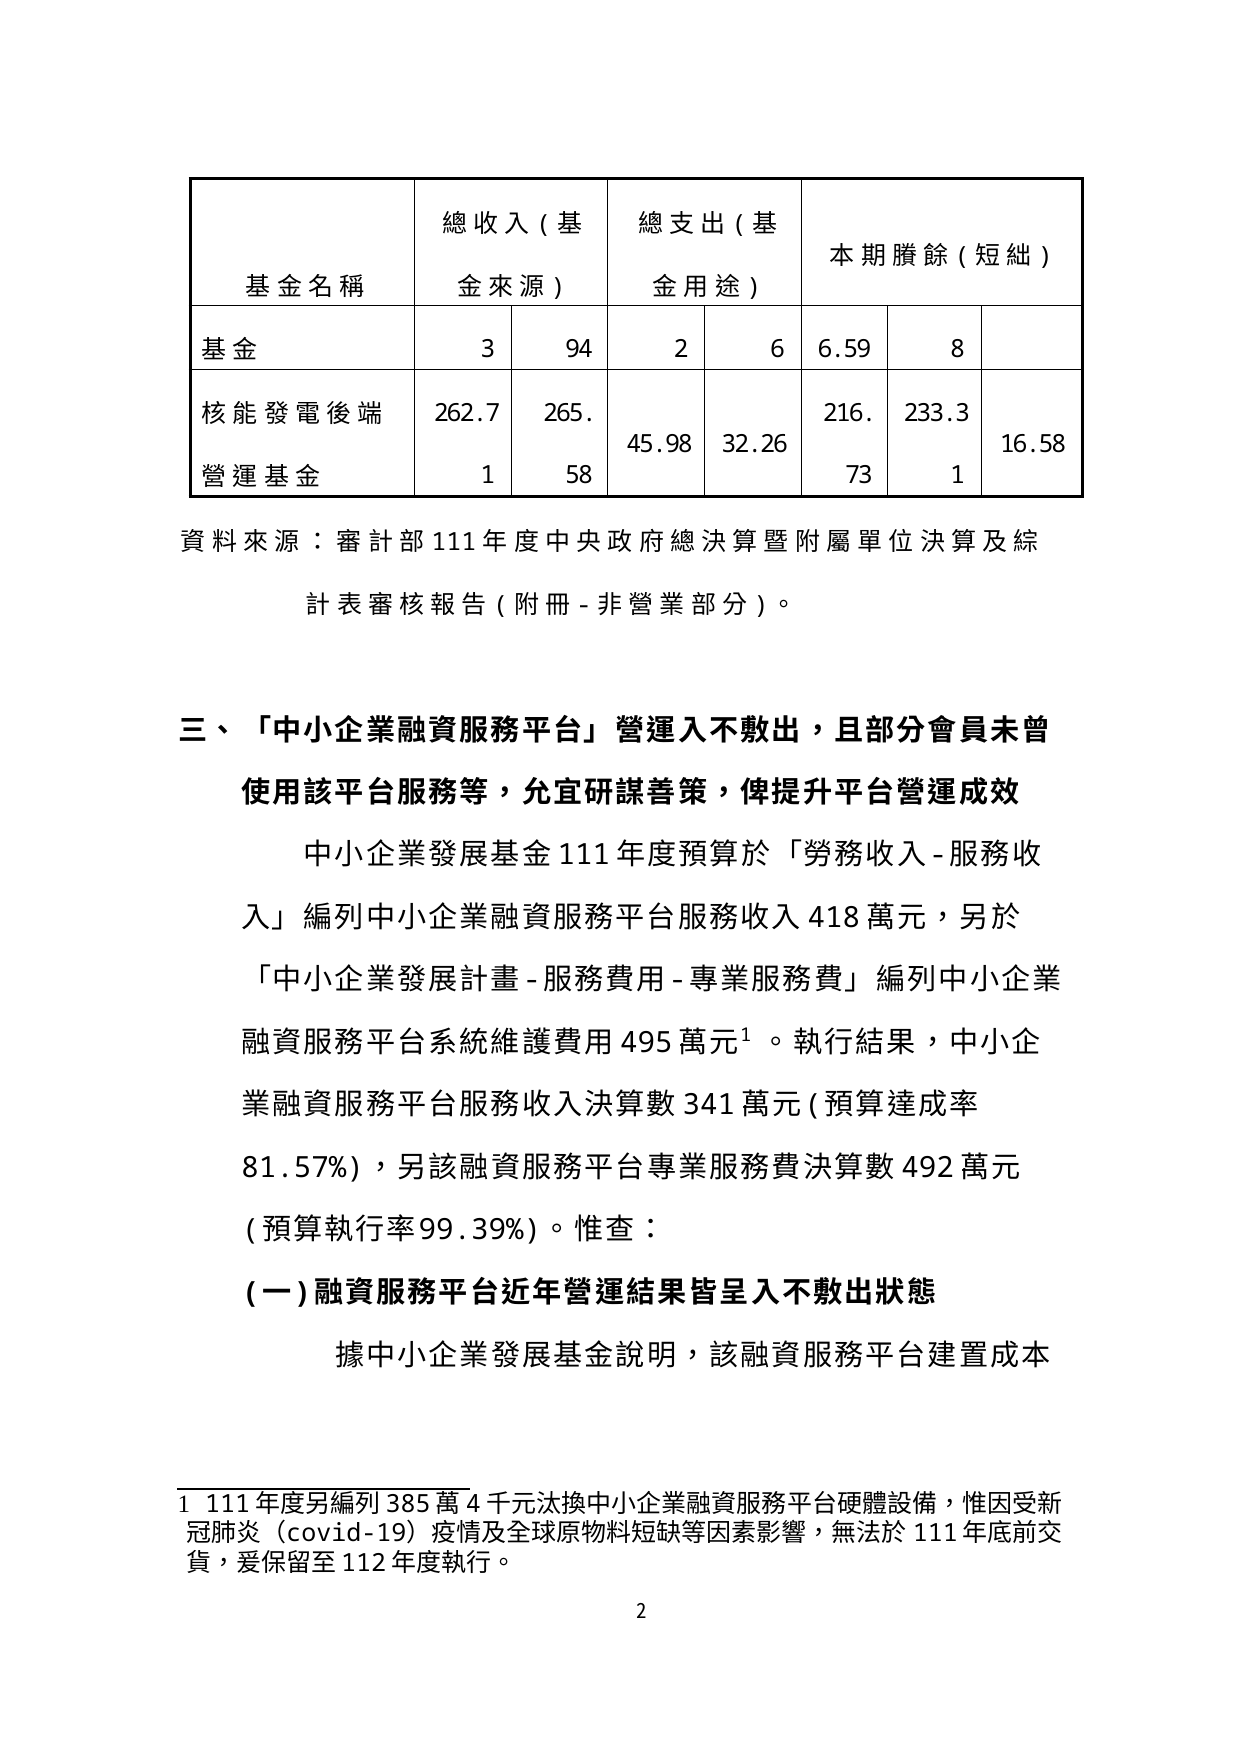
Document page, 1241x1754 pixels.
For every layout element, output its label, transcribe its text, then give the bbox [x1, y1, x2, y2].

table_cell 94 [512, 306, 607, 369]
table_cell 32.26 [705, 370, 801, 495]
table_header 總支出(基金用途) [608, 180, 801, 305]
table_cell 6 [705, 306, 801, 369]
text 中小企業發展基金111年度預算於「勞務收入-服務收入」編列中小企業融資服務平台服務收入418萬元，另於「中小企業發展計畫-服務費用-專業服務費」編列中小企業融資服務平台系統維護費用495萬元。執行結果，中小企業融資服務平台服務收入決算數341萬元(預算達成率81.57%)，另該融資服務平台專業服務費決算數492萬元(預算執行率99.39%)。惟查： [236, 811, 1063, 1248]
text 資料來源：審計部111年度中央政府總決算暨附屬單位決算及綜計表審核報告(附冊-非營業部分)。 [177, 498, 1063, 623]
table_cell 262.71 [415, 370, 511, 495]
table_cell 233.31 [888, 370, 981, 495]
table_header 總收入(基金來源) [415, 180, 607, 305]
table_cell 2 [608, 306, 704, 369]
table_cell 216.73 [802, 370, 887, 495]
table_cell 45.98 [608, 370, 704, 495]
table_cell 核能發電後端營運基金 [192, 370, 414, 495]
table_cell 8 [888, 306, 981, 369]
table_cell -6.59 [802, 306, 887, 369]
table_cell 基金 [192, 306, 414, 369]
table_header 基金名稱 [192, 180, 414, 305]
text 111年度另編列385萬4千元汰換中小企業融資服務平台硬體設備，惟因受新冠肺炎（covid-19）疫情及全球原物料短缺等因素影響，無法於111年底前交貨，爰保留至112年度執行。 [177, 1489, 1063, 1577]
table_cell 3 [415, 306, 511, 369]
table_header 本期賸餘(短絀) [802, 180, 1081, 305]
table_cell 265.58 [512, 370, 607, 495]
text 據中小企業發展基金說明，該融資服務平台建置成本5,863萬5千元，每年系統維護成本約490至495萬元。平台使用收費方式依第一類使用單位選擇之計費方案計收應繳金額，並由應繳金額中扣除繳付於聯徵中心之服務費用，其賸餘數為中小企業發展基金之收入。惟據統計106至111年度該融資服務平台營運收入介於171至380萬元，顯示該平台每年營運收入均不敷支應系統維護成本(詳表1)。 [266, 1311, 1063, 1373]
table_cell [982, 306, 1081, 369]
table_cell 16.58 [982, 370, 1081, 495]
text 三、「中小企業融資服務平台」營運入不敷出，且部分會員未曾使用該平台服務等，允宜研謀善策，俾提升平台營運成效 [177, 686, 1063, 811]
text (一)融資服務平台近年營運結果皆呈入不敷出狀態 [236, 1248, 1063, 1311]
